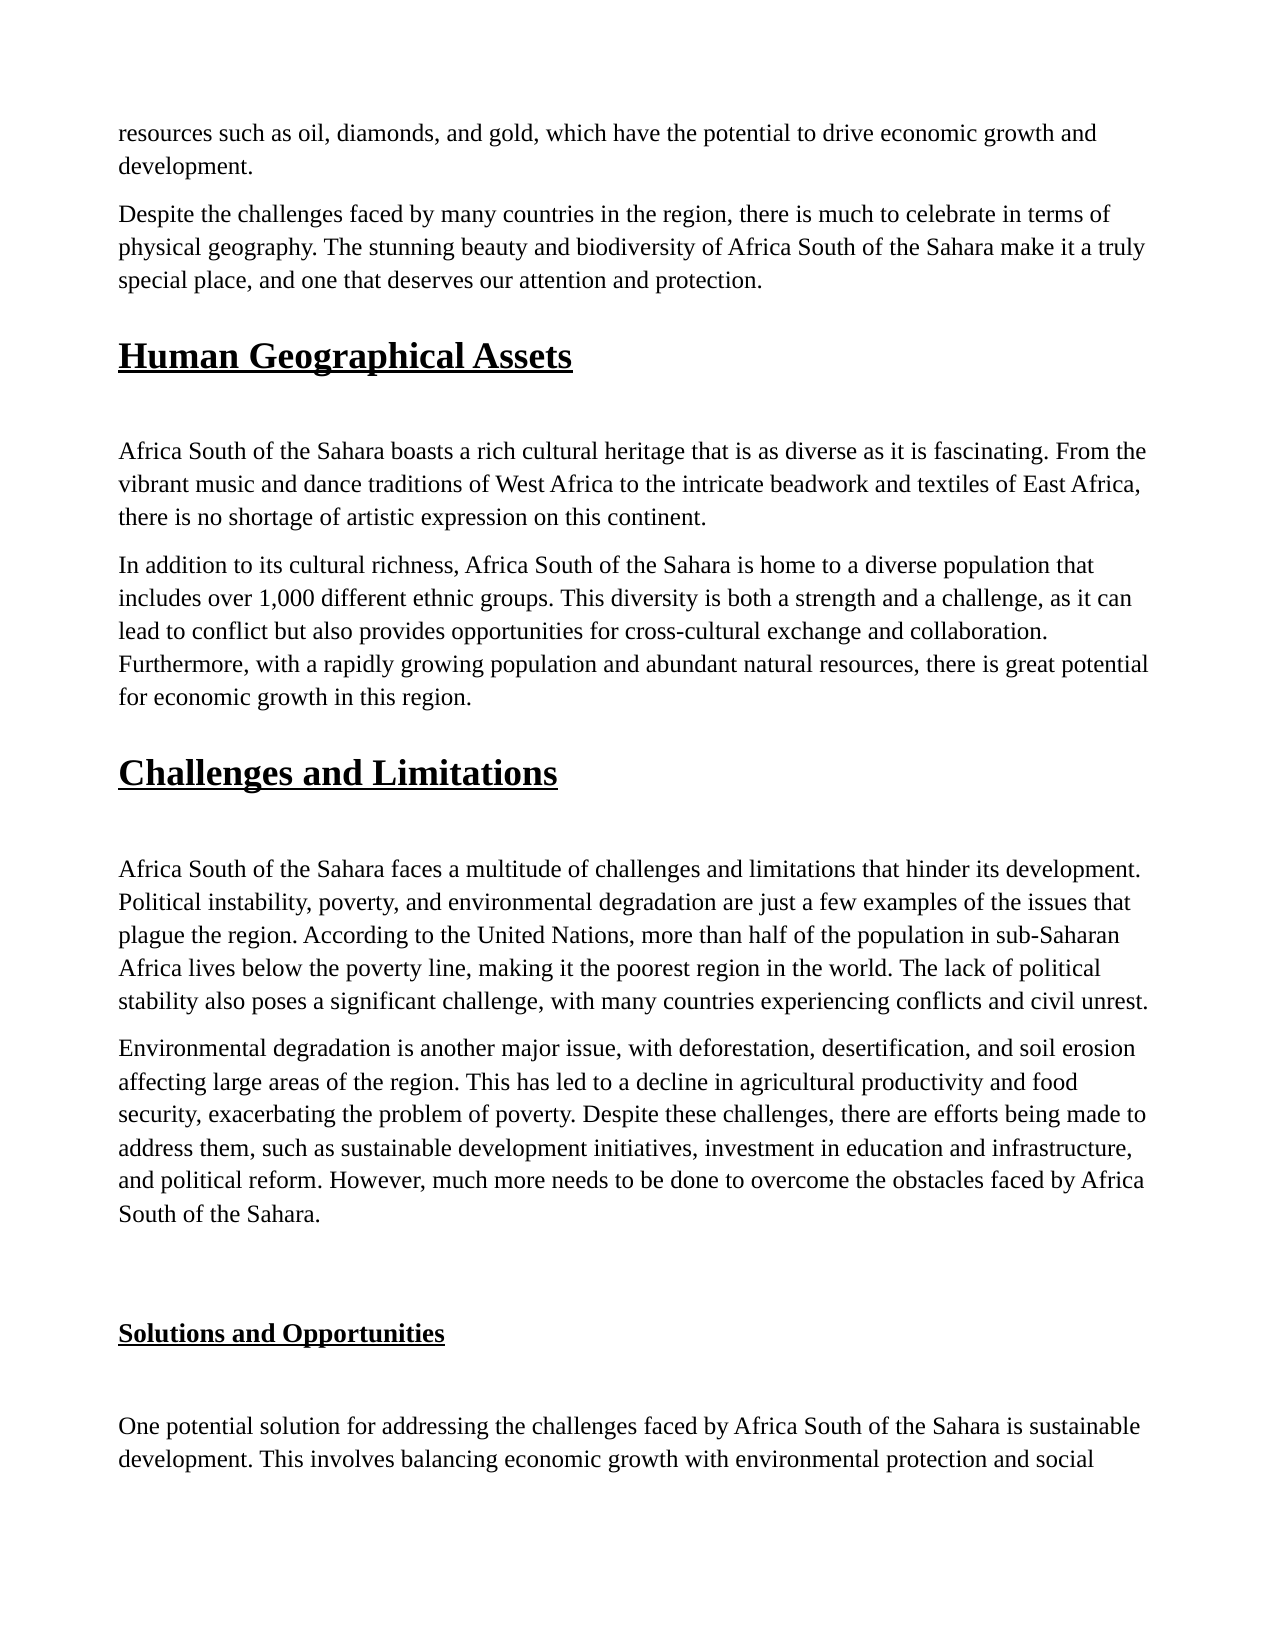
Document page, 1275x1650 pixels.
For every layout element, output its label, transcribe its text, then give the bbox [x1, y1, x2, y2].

text Despite the challenges faced by many countries in the region, there is much to celebrate in terms of physical geography. The stunning beauty and biodiversity of Africa South of the Sahara make it a truly special place, and one that deserves our attention and protection. [118, 199, 1157, 293]
subtitle Challenges and Limitations [118, 751, 1157, 794]
subtitle Human Geographical Assets [118, 333, 1157, 376]
text resources such as oil, diamonds, and gold, which have the potential to drive economic growth and development. [118, 118, 1157, 180]
text Environmental degradation is another major issue, with deforestation, desertification, and soil erosion affecting large areas of the region. This has led to a decline in agricultural productivity and food security, exacerbating the problem of poverty. Despite these challenges, there are efforts being made to address them, such as sustainable development initiatives, investment in education and infrastructure, and political reform. However, much more needs to be done to overcome the obstacles faced by Africa South of the Sahara. [118, 1033, 1157, 1227]
subtitle Solutions and Opportunities [118, 1317, 1157, 1348]
text Africa South of the Sahara faces a multitude of challenges and limitations that hinder its development. Political instability, poverty, and environmental degradation are just a few examples of the issues that plague the region. According to the United Nations, more than half of the population in sub-Saharan Africa lives below the poverty line, making it the poorest region in the world. The lack of political stability also poses a significant challenge, with many countries experiencing conflicts and civil unrest. [118, 854, 1157, 1015]
text One potential solution for addressing the challenges faced by Africa South of the Sahara is sustainable development. This involves balancing economic growth with environmental protection and social [118, 1411, 1157, 1473]
text Africa South of the Sahara boasts a rich cultural heritage that is as diverse as it is fascinating. From the vibrant music and dance traditions of West Africa to the intricate beadwork and textiles of East Africa, there is no shortage of artistic expression on this continent. [118, 436, 1157, 531]
text In addition to its cultural richness, Africa South of the Sahara is home to a diverse population that includes over 1,000 different ethnic groups. This diversity is both a strength and a challenge, as it can lead to conflict but also provides opportunities for cross-cultural exchange and collaboration. Furthermore, with a rapidly growing population and abundant natural resources, there is great potential for economic growth in this region. [118, 550, 1157, 711]
